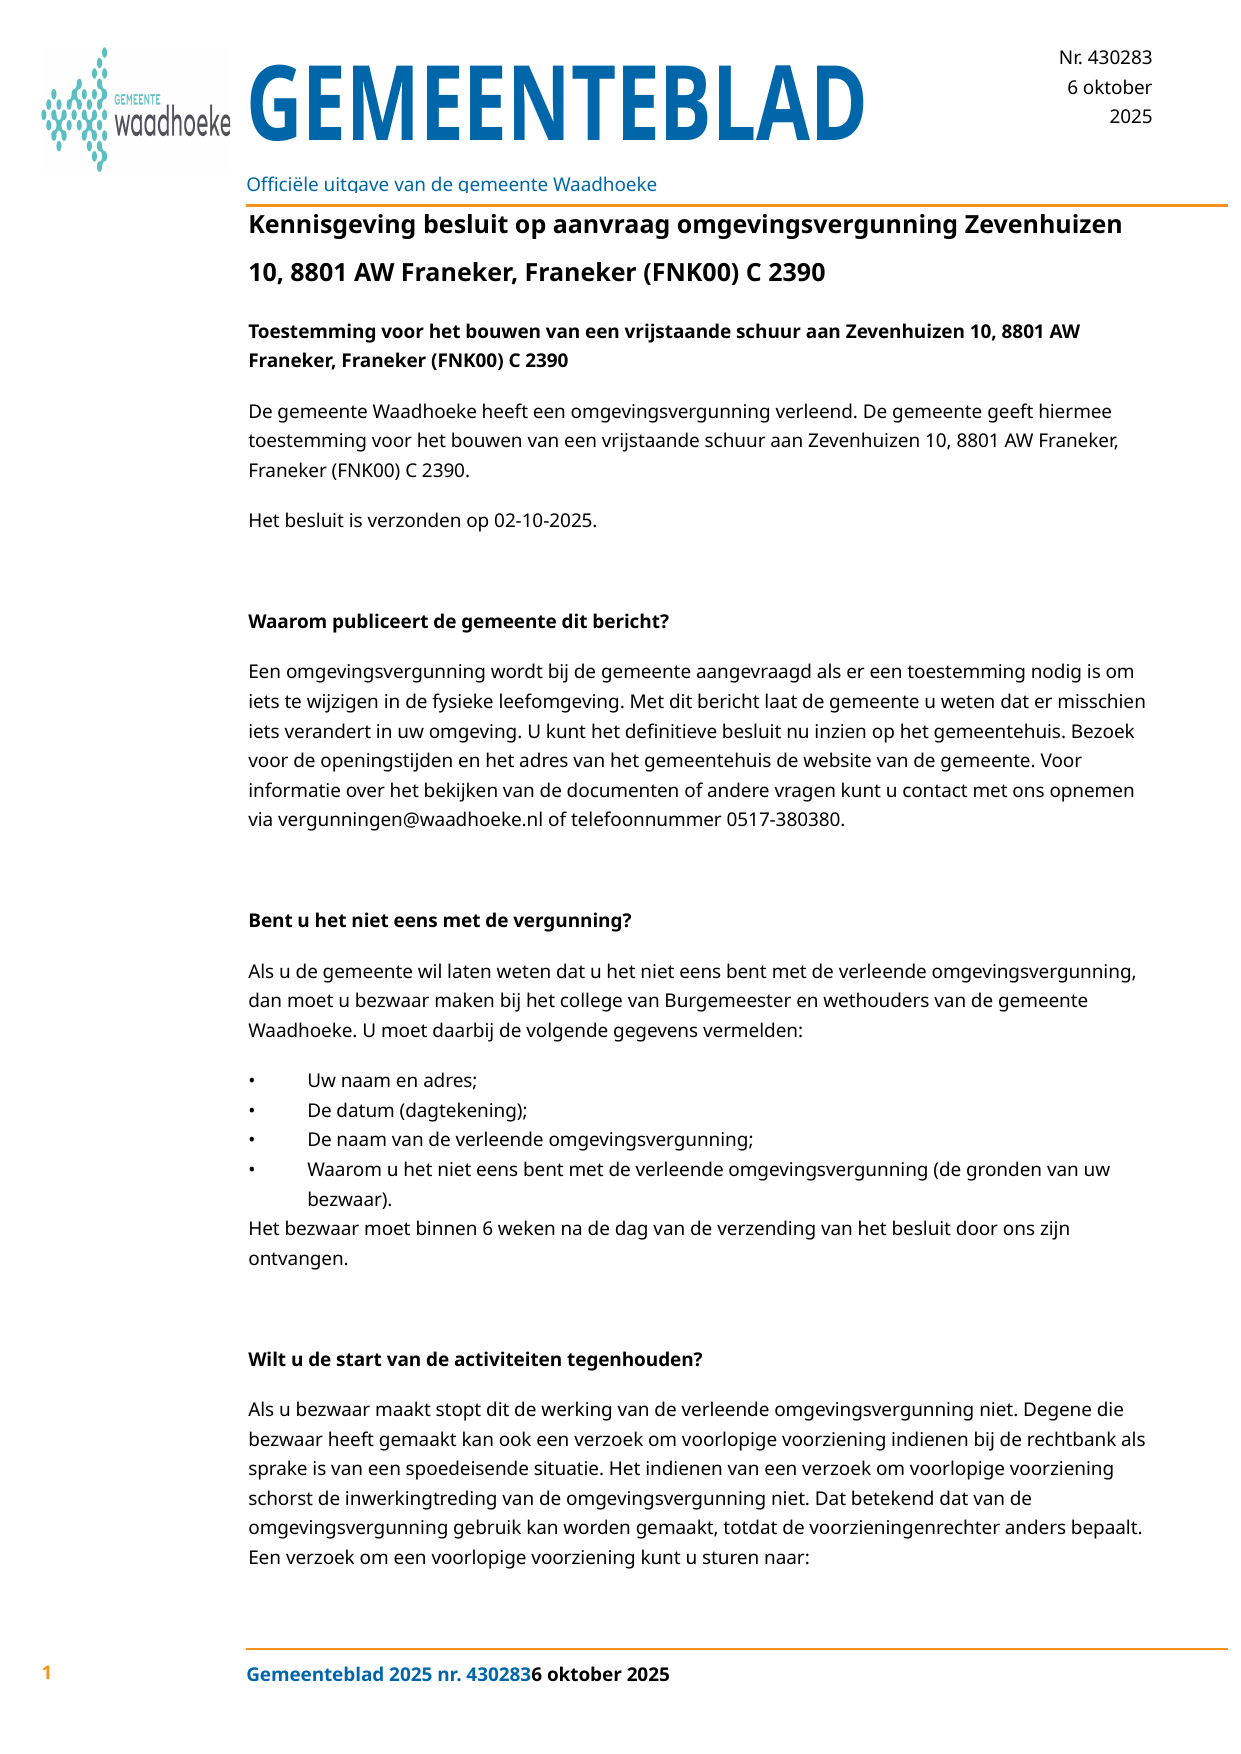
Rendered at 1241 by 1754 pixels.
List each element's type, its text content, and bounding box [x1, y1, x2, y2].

text Waarom publiceert de gemeente dit bericht? [248, 608, 1152, 634]
list De datum (dagtekening); [248, 1097, 1152, 1123]
list Waarom u het niet eens bent met de verleende omgevingsvergunning (de gronden van uw bezwaar). [248, 1156, 1152, 1212]
text Een omgevingsvergunning wordt bij de gemeente aangevraagd als er een toestemming nodig is om iets te wijzigen in de fysieke leefomgeving. Met dit bericht laat de gemeente u weten dat er misschien iets verandert in uw omgeving. U kunt het definitieve besluit nu inzien op het gemeentehuis. Bezoek voor de openingstijden en het adres van het gemeentehuis de website van de gemeente. Voor informatie over het bekijken van de documenten of andere vragen kunt u contact met ons opnemen via vergunningen@waadhoeke.nl of telefoonnummer 0517-380380. [248, 659, 1152, 832]
list De naam van de verleende omgevingsvergunning; [248, 1127, 1152, 1152]
text Bent u het niet eens met de vergunning? [248, 907, 1152, 933]
text Het bezwaar moet binnen 6 weken na de dag van de verzending van het besluit door ons zijn ontvangen. [248, 1215, 1152, 1271]
text Als u bezwaar maakt stopt dit de werking van de verleende omgevingsvergunning niet. Degene die bezwaar heeft gemaakt kan ook een verzoek om voorlopige voorziening indienen bij de rechtbank als sprake is van een spoedeisende situatie. Het indienen van een verzoek om voorlopige voorziening schorst de inwerkingtreding van de omgevingsvergunning niet. Dat betekend dat van de omgevingsvergunning gebruik kan worden gemaakt, totdat de voorzieningenrechter anders bepaalt. Een verzoek om een voorlopige voorziening kunt u sturen naar: [248, 1396, 1152, 1570]
text De gemeente Waadhoeke heeft een omgevingsvergunning verleend. De gemeente geeft hiermee toestemming voor het bouwen van een vrijstaande schuur aan Zevenhuizen 10, 8801 AW Franeker, Franeker (FNK00) C 2390. [248, 398, 1152, 483]
text Als u de gemeente wil laten weten dat u het niet eens bent met de verleende omgevingsvergunning, dan moet u bezwaar maken bij het college van Burgemeester en wethouders van de gemeente Waadhoeke. U moet daarbij de volgende gegevens vermelden: [248, 958, 1152, 1043]
picture [41, 47, 231, 172]
text Toestemming voor het bouwen van een vrijstaande schuur aan Zevenhuizen 10, 8801 AW Franeker, Franeker (FNK00) C 2390 [248, 318, 1152, 373]
text Het besluit is verzonden op 02-10-2025. [248, 507, 1152, 533]
text Kennisgeving besluit op aanvraag omgevingsvergunning Zevenhuizen 10, 8801 AW Franeker, Franeker (FNK00) C 2390 [248, 207, 1152, 288]
list Uw naam en adres; [248, 1067, 1152, 1093]
text Wilt u de start van de activiteiten tegenhouden? [248, 1346, 1152, 1372]
